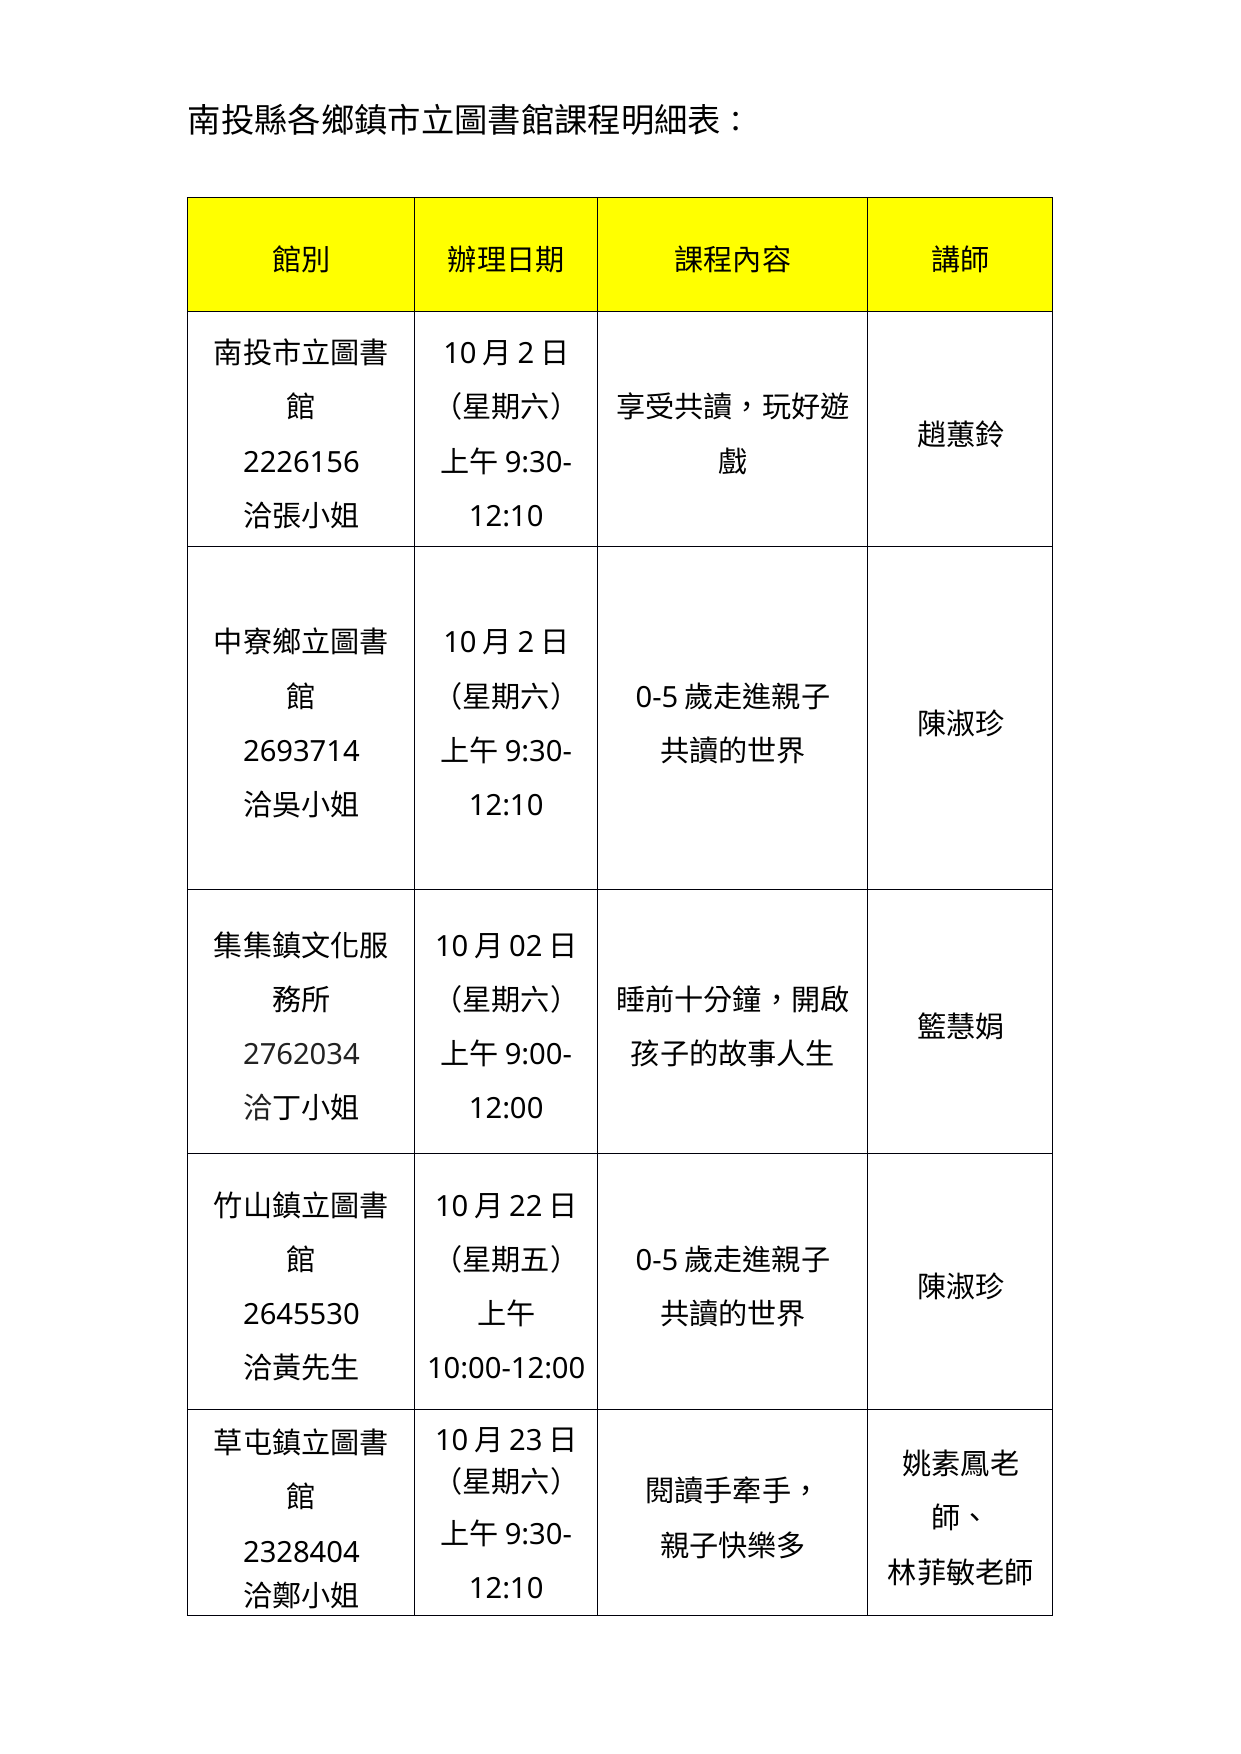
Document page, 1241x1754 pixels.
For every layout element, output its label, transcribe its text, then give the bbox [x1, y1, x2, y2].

table_cell 中寮鄉立圖書館 2693714 洽吳小姐 [188, 547, 414, 889]
table_header 講師 [868, 198, 1052, 311]
table_cell 10月02日 （星期六） 上午9:00-12:00 [415, 890, 597, 1153]
table_cell 姚素鳳老師、 林菲敏老師 [868, 1410, 1052, 1615]
table_cell 南投市立圖書館 2226156 洽張小姐 [188, 312, 414, 546]
table_cell 0-5歲走進親子 共讀的世界 [598, 1154, 867, 1409]
table_cell 集集鎮文化服務所 2762034 洽丁小姐 [188, 890, 414, 1153]
table_cell 陳淑珍 [868, 1154, 1052, 1409]
table_cell 趙蕙鈴 [868, 312, 1052, 546]
table_cell 陳淑珍 [868, 547, 1052, 889]
table_cell 草屯鎮立圖書館 2328404 洽鄭小姐 [188, 1410, 414, 1615]
table_cell 睡前十分鐘，開啟孩子的故事人生 [598, 890, 867, 1153]
text 南投縣各鄉鎮市立圖書館課程明細表： [187, 89, 1053, 143]
table_cell 閱讀手牽手， 親子快樂多 [598, 1410, 867, 1615]
table_cell 籃慧娟 [868, 890, 1052, 1153]
table_cell 竹山鎮立圖書館 2645530 洽黃先生 [188, 1154, 414, 1409]
table_header 館別 [188, 198, 414, 311]
table_cell 10月22日 （星期五） 上午 10:00-12:00 [415, 1154, 597, 1409]
table_header 辦理日期 [415, 198, 597, 311]
table_cell 享受共讀，玩好遊戲 [598, 312, 867, 546]
table_cell 0-5歲走進親子 共讀的世界 [598, 547, 867, 889]
table_cell 10月23日（星期六） 上午9:30-12:10 [415, 1410, 597, 1615]
table_cell 10月2日 （星期六） 上午9:30-12:10 [415, 547, 597, 889]
table_header 課程內容 [598, 198, 867, 311]
table_cell 10月2日 （星期六） 上午9:30-12:10 [415, 312, 597, 546]
